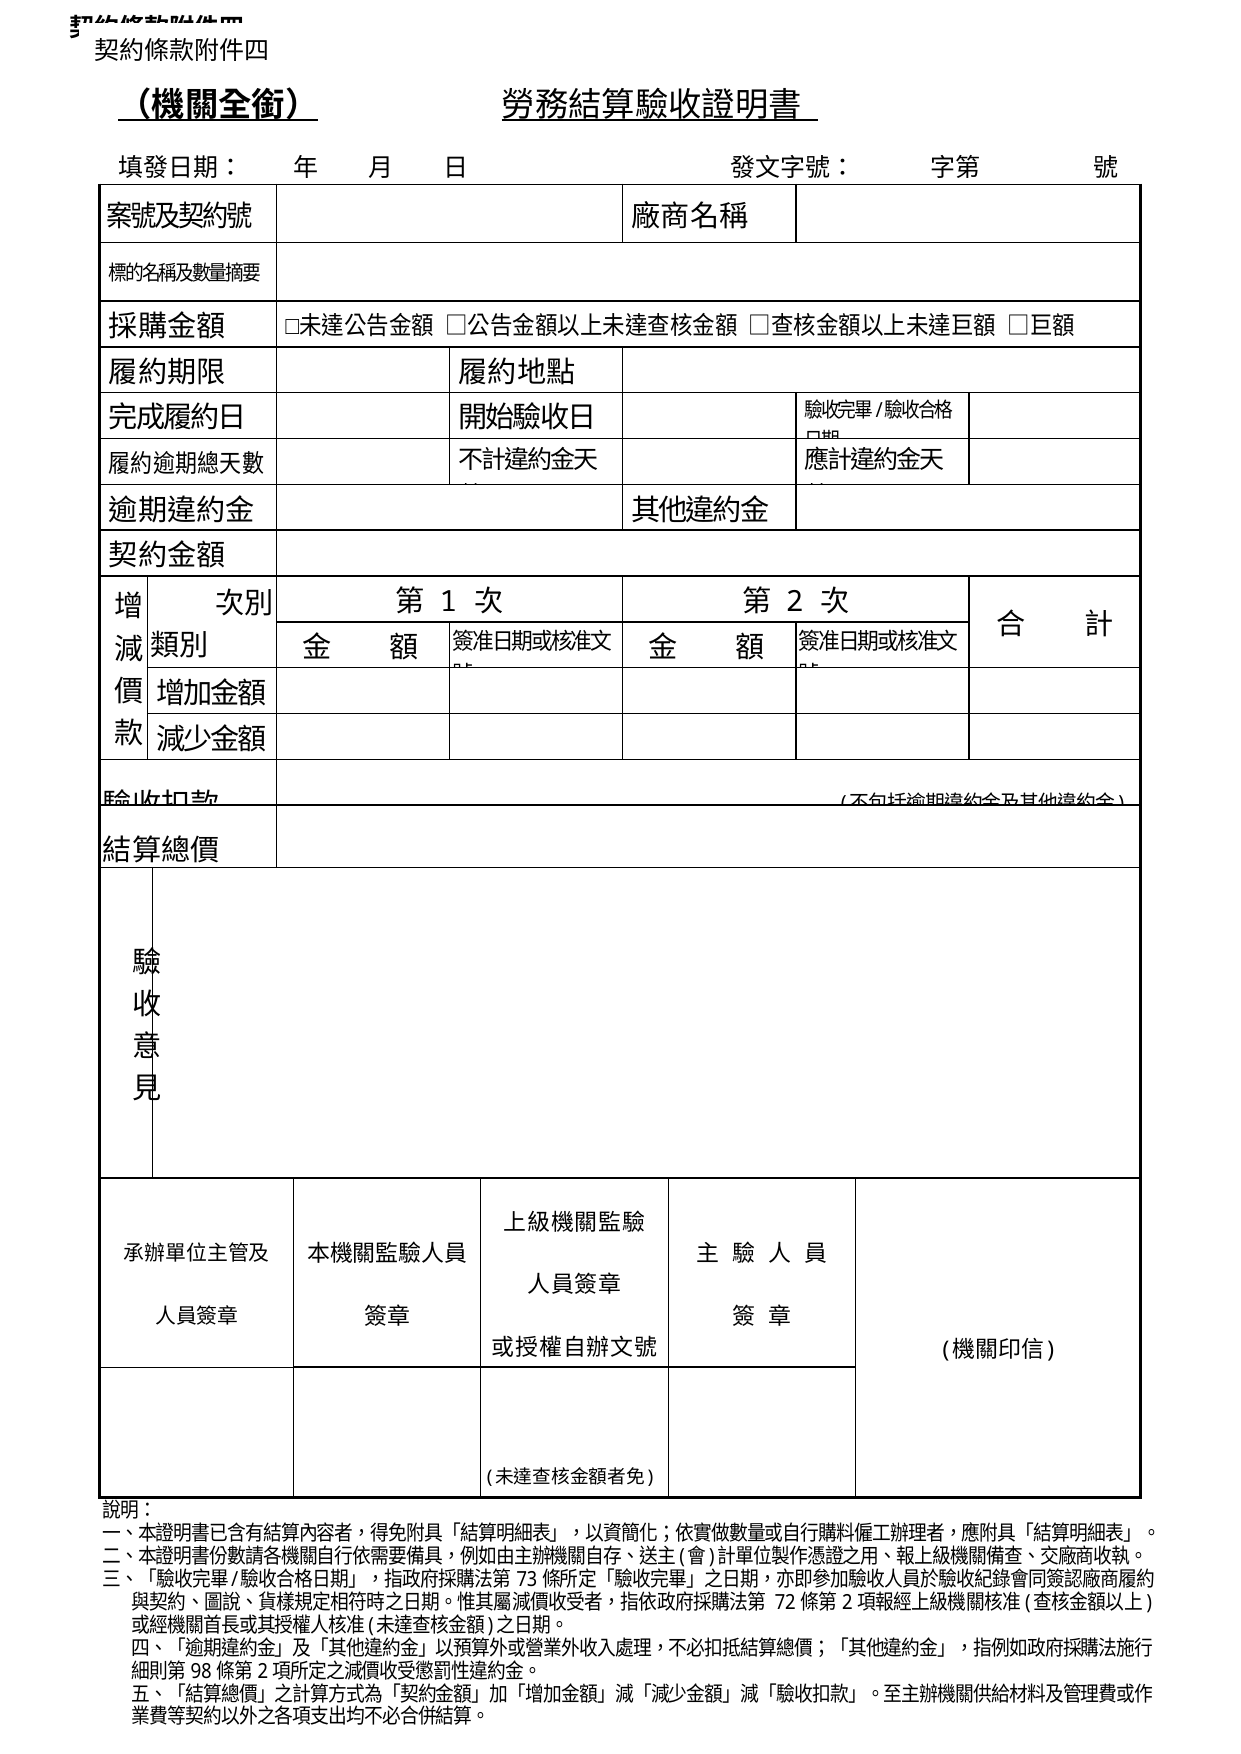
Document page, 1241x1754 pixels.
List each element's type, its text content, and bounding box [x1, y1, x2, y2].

text 契約條款附件四 [69, 7, 318, 44]
table_cell 合 計 [970, 577, 1139, 667]
table_cell [277, 439, 449, 483]
table_cell [623, 393, 795, 438]
table_cell [669, 1368, 855, 1496]
table_header 廠商名稱 [623, 185, 795, 242]
table_cell [970, 393, 1139, 438]
table_cell [277, 393, 449, 438]
table_cell [450, 714, 622, 758]
table_cell 逾期違約金 [101, 485, 276, 529]
table_cell 簽准日期或核准文號 [450, 623, 622, 667]
table_cell [450, 668, 622, 713]
table_cell 主 驗 人 員 簽 章 [669, 1179, 855, 1366]
table_cell 驗收完畢/驗收合格日期 [797, 393, 968, 438]
text 填發日期： 年 月 日 發文字號： 字第 號 [118, 147, 1122, 183]
table_cell [970, 668, 1139, 713]
table_cell 契約金額 [101, 531, 276, 575]
table_cell 履約期限 [101, 348, 276, 392]
table_header [797, 185, 1139, 242]
table_cell [294, 1368, 480, 1496]
table_cell [277, 668, 449, 713]
table_cell 驗收扣款 [101, 760, 276, 804]
table_cell 第 1 次 [277, 577, 622, 621]
table_cell 第 2 次 [623, 577, 968, 621]
table_cell 上級機關監驗人員簽章 或授權自辦文號 [481, 1179, 668, 1366]
table_cell [277, 348, 449, 392]
table_cell [797, 714, 968, 758]
table_cell 簽准日期或核准文號 [797, 623, 968, 667]
table_cell [797, 485, 1139, 529]
table_cell [277, 714, 449, 758]
table_cell 減少金額 [148, 714, 276, 758]
table_cell [153, 868, 1139, 1177]
table_cell [970, 714, 1139, 758]
table_cell 承辦單位主管及人員簽章 [101, 1179, 293, 1366]
text 五、「結算總價」之計算方式為「契約金額」加「增加金額」減「減少金額」減「驗收扣款」。至主辦機關供給材料及管理費或作業費等契約以外之各項支出均不必合併結算。 [131, 1683, 1156, 1728]
table_cell [101, 1368, 293, 1496]
table_cell (未達查核金額者免) [481, 1368, 668, 1496]
table_cell (不包括逾期違約金及其他違約金) [277, 760, 1139, 804]
table_cell 本機關監驗人員簽章 [294, 1179, 480, 1366]
table_cell □未達公告金額 □公告金額以上未達查核金額 □查核金額以上未達巨額 □巨額 [277, 302, 1139, 346]
text 契約條款附件四 [94, 30, 342, 67]
table_header [277, 185, 622, 242]
table_cell 標的名稱及數量摘要 [101, 243, 276, 300]
table_cell [797, 668, 968, 713]
table_cell 增減價款 [101, 577, 147, 758]
table_header 案號及契約號 [101, 185, 276, 242]
table_cell 增加金額 [148, 668, 276, 713]
table_cell [277, 243, 1139, 300]
table_cell 其他違約金 [623, 485, 795, 529]
table_cell 結算總價 （金額中文大寫） [101, 806, 276, 867]
text 四、「逾期違約金」及「其他違約金」以預算外或營業外收入處理，不必扣抵結算總價；「其他違約金」，指例如政府採購法施行細則第98條第2項所定之減價收受懲罰性違約金。 [131, 1637, 1156, 1683]
table_cell 履約地點 [450, 348, 622, 392]
table_cell 應計違約金天數 [797, 439, 968, 483]
text （機關全銜） 勞務結算驗收證明書 [54, 0, 1122, 122]
table_cell [970, 439, 1139, 483]
text 三、「驗收完畢/驗收合格日期」，指政府採購法第73條所定「驗收完畢」之日期，亦即參加驗收人員於驗收紀錄會同簽認廠商履約與契約、圖說、貨樣規定相符時之日期。惟其屬減價收受者，指依政府採購法第72條第2項報經上級機關核准(查核金額以上)或經機關首長或其授權人核准(未達查核金額)之日期。 [102, 1568, 1156, 1637]
table_cell [623, 668, 795, 713]
table_cell [277, 485, 622, 529]
table_cell 金 額 [623, 623, 795, 667]
table_cell [623, 714, 795, 758]
table_cell 履約逾期總天數 [101, 439, 276, 483]
table_cell 完成履約日期 [101, 393, 276, 438]
table_cell [277, 531, 1139, 575]
text 說明： [102, 1499, 1156, 1522]
table_cell 開始驗收日期 [450, 393, 622, 438]
table_cell 採購金額 [101, 302, 276, 346]
table_cell [623, 348, 1139, 392]
table_cell [623, 439, 795, 483]
table_cell 次別 類別 [148, 577, 276, 667]
table_cell 金 額 [277, 623, 449, 667]
table_cell (機關印信) [856, 1179, 1139, 1496]
table_cell 不計違約金天數 [450, 439, 622, 483]
text 二、本證明書份數請各機關自行依需要備具，例如由主辦機關自存、送主(會)計單位製作憑證之用、報上級機關備查、交廠商收執。 [102, 1545, 1156, 1568]
table_cell [277, 806, 1139, 867]
text 一、本證明書已含有結算內容者，得免附具「結算明細表」，以資簡化；依實做數量或自行購料僱工辦理者，應附具「結算明細表」。 [102, 1522, 1156, 1545]
table_cell 驗收意見 [101, 868, 152, 1177]
table_cell 驗收扣款 [176, 794, 185, 804]
